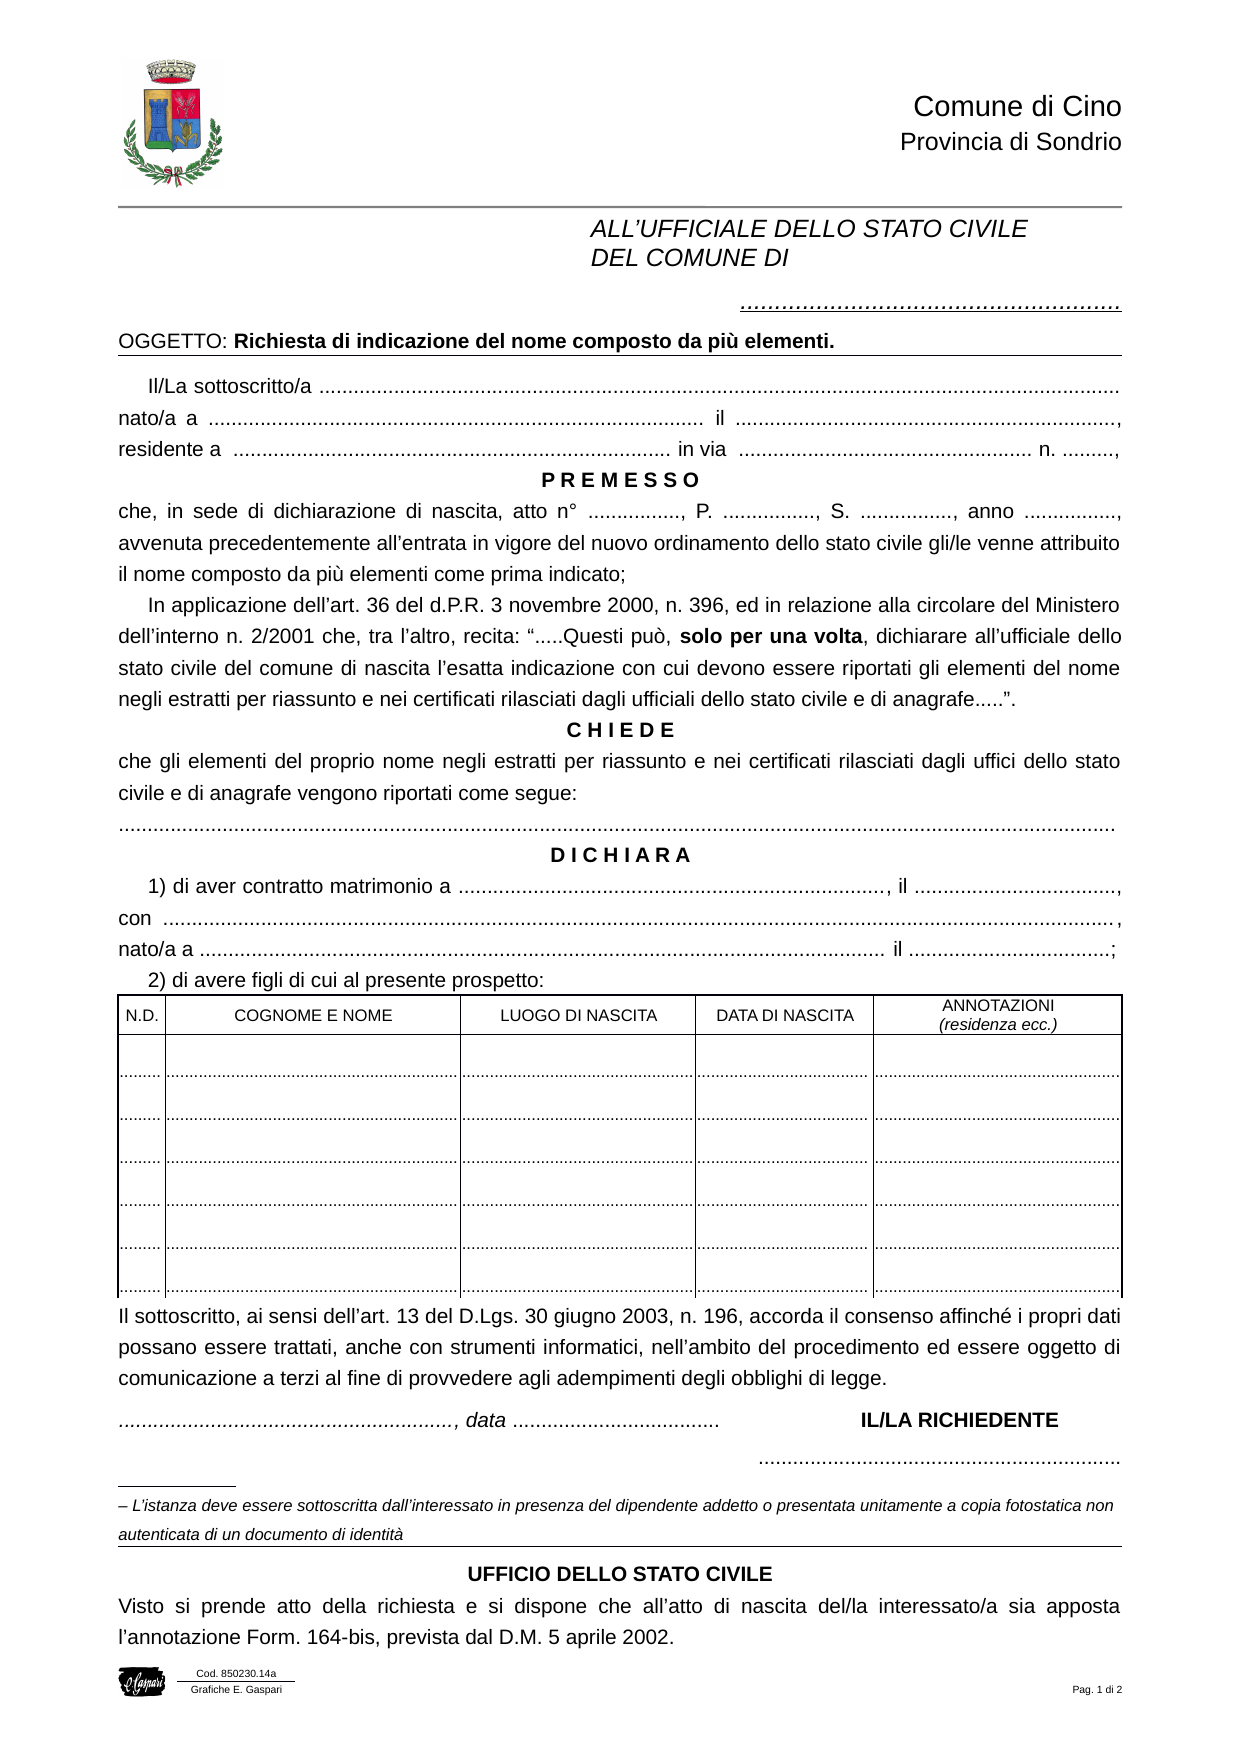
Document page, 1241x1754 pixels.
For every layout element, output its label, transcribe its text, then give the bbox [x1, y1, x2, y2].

text Il/La sottoscritto/a ........................................................................................................................................... nato/a a ...................................................................................... il .................................................................., residente a ............................................................................ in via ................................................... n. ........., [118, 369, 1122, 462]
text che, in sede di dichiarazione di nascita, atto n° ................, P. ................, S. ................, anno ................, avvenuta precedentemente all’entrata in vigore del nuovo ordinamento dello stato civile gli/le venne attribuito il nome composto da più elementi come prima indicato; [118, 494, 1122, 587]
text OGGETTO: Richiesta di indicazione del nome composto da più elementi. [118, 329, 1122, 355]
table_cell ............................................................... ............................................................... ............................................................... ............................................................... ............................................................... ............................................................... [166, 1035, 460, 1298]
table_header ANNOTAZIONI (residenza ecc.) [874, 996, 1121, 1034]
table_header DATA DI NASCITA [696, 996, 873, 1034]
subtitle C H I E D E [118, 712, 1122, 744]
text – L’istanza deve essere sottoscritta dall’interessato in presenza del dipendente addetto o presentata unitamente a copia fotostatica non autenticata di un documento di identità [118, 1496, 1122, 1546]
text DEL COMUNE DI [591, 243, 1081, 271]
table_cell ..................................... ..................................... ..................................... ..................................... ..................................... ..................................... [696, 1035, 873, 1298]
table_header N.D. [119, 996, 165, 1034]
text ....................................................... [591, 286, 1122, 315]
picture [118, 1666, 166, 1697]
picture [122, 58, 224, 189]
text UFFICIO DELLO STATO CIVILE [118, 1557, 1122, 1588]
text Comune di Cino [224, 89, 1122, 122]
text Visto si prende atto della richiesta e si dispone che all’atto di nascita del/la interessato/a sia apposta l’annotazione Form. 164-bis, prevista dal D.M. 5 aprile 2002. [118, 1588, 1122, 1651]
text ............................................................................................................................................................................. [118, 806, 1122, 837]
table_cell ..................................................... ..................................................... ..................................................... ..................................................... ..................................................... ..................................................... [874, 1035, 1121, 1298]
text che gli elementi del proprio nome negli estratti per riassunto e nei certificati rilasciati dagli uffici dello stato civile e di anagrafe vengono riportati come segue: [118, 744, 1122, 806]
table_cell .................................................. .................................................. .................................................. .................................................. .................................................. .................................................. [461, 1035, 695, 1298]
text D I C H I A R A [118, 837, 1122, 869]
subtitle P R E M E S S O [118, 462, 1122, 494]
text ALL’UFFICIALE DELLO STATO CIVILE [591, 214, 1081, 243]
table_header COGNOME E NOME [166, 996, 460, 1034]
table_cell ......... ......... ......... ......... ......... ......... [119, 1035, 165, 1298]
text 1) di aver contratto matrimonio a .........................................................................., il ..................................., con ....................................................................................................................................................................., nato/a a ....................................................................................................................... il ...................................; [118, 869, 1122, 962]
text ............................................................... [118, 1445, 1122, 1469]
text In applicazione dell’art. 36 del d.P.R. 3 novembre 2000, n. 396, ed in relazione alla circolare del Ministero dell’interno n. 2/2001 che, tra l’altro, recita: “.....Questi può, solo per una volta, dichiarare all’ufficiale dello stato civile del comune di nascita l’esatta indicazione con cui devono essere riportati gli elementi del nome negli estratti per riassunto e nei certificati rilasciati dagli ufficiali dello stato civile e di anagrafe.....”. [118, 587, 1122, 712]
text .........................................................., data .................................... IL/LA RICHIEDENTE [119, 1404, 1122, 1433]
text 2) di avere figli di cui al presente prospetto: [118, 962, 1122, 994]
text Provincia di Sondrio [224, 127, 1122, 156]
table_header LUOGO DI NASCITA [461, 996, 695, 1034]
text Il sottoscritto, ai sensi dell’art. 13 del D.Lgs. 30 giugno 2003, n. 196, accorda il consenso affinché i propri dati possano essere trattati, anche con strumenti informatici, nell’ambito del procedimento ed essere oggetto di comunicazione a terzi al fine di provvedere agli adempimenti degli obblighi di legge. [118, 1298, 1122, 1392]
